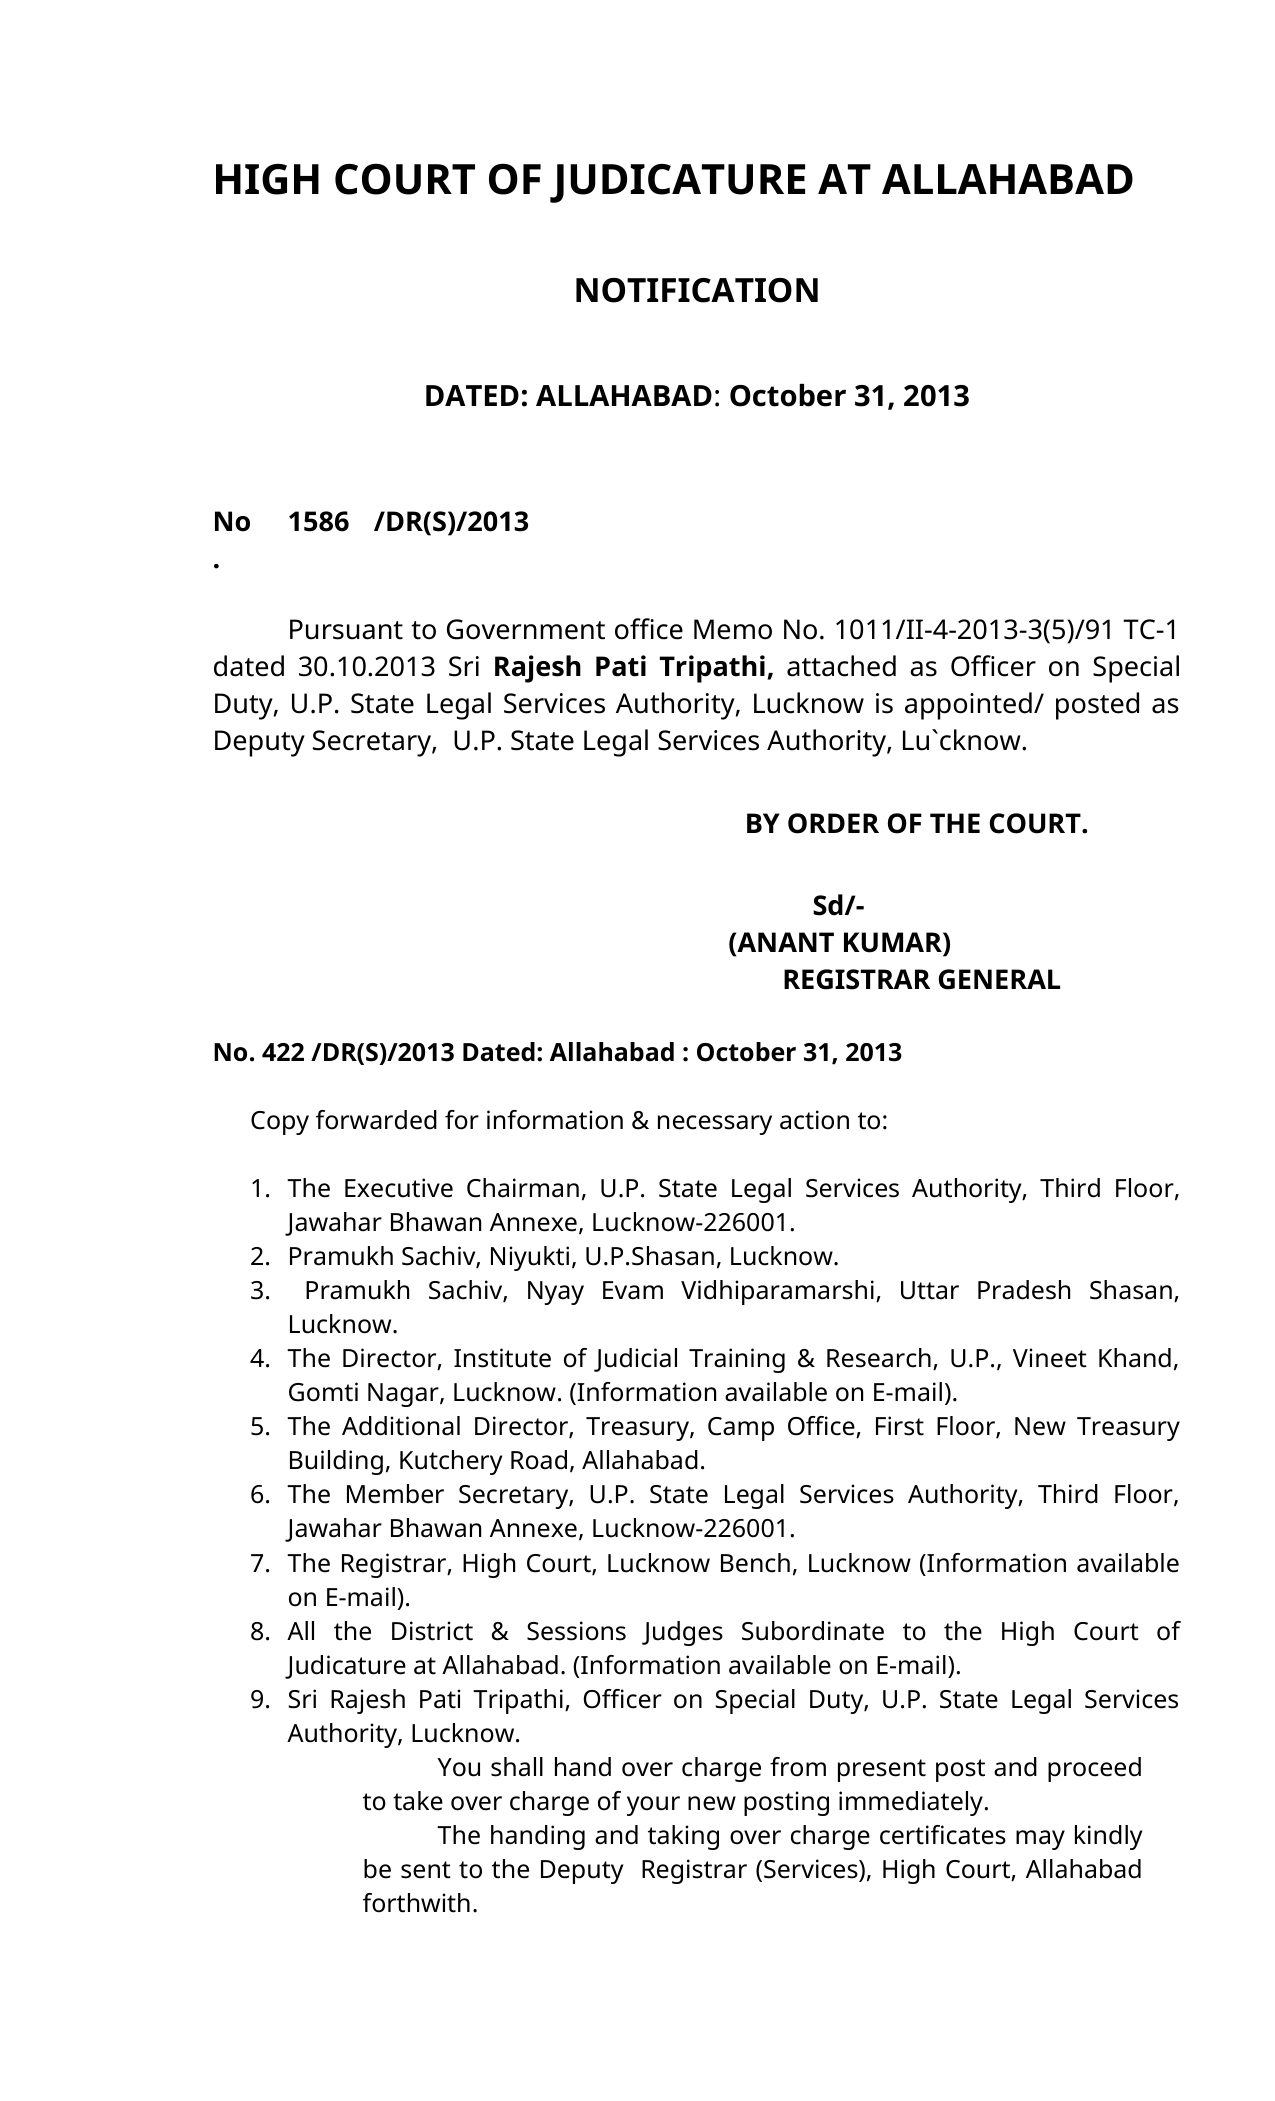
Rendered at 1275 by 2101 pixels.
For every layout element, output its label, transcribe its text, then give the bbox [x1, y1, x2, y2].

list Pramukh Sachiv, Niyukti, U.P.Shasan, Lucknow. [250, 1239, 1181, 1273]
title HIGH COURT OF JUDICATURE AT ALLAHABAD [156, 150, 1191, 207]
list The Director, Institute of Judicial Training & Research, U.P., Vineet Khand, Gomti Nagar, Lucknow. (Information available on E-mail). [250, 1341, 1181, 1409]
table_header No. [201, 503, 269, 577]
text REGISTRAR GENERAL [212, 961, 1183, 997]
list All the District & Sessions Judges Subordinate to the High Court of Judicature at Allahabad. (Information available on E-mail). [250, 1613, 1181, 1681]
list The Executive Chairman, U.P. State Legal Services Authority, Third Floor, Jawahar Bhawan Annexe, Lucknow-226001. [250, 1171, 1181, 1239]
text Sd/- (ANANT KUMAR) [62, 887, 1181, 961]
list The Registrar, High Court, Lucknow Bench, Lucknow (Information available on E-mail). [250, 1545, 1181, 1613]
list The Member Secretary, U.P. State Legal Services Authority, Third Floor, Jawahar Bhawan Annexe, Lucknow-226001. [250, 1477, 1181, 1545]
table_header /DR(S)/2013 [363, 503, 577, 577]
text You shall hand over charge from present post and proceed to take over charge of your new posting immediately. [362, 1749, 1144, 1818]
list Pramukh Sachiv, Nyay Evam Vidhiparamarshi, Uttar Pradesh Shasan, Lucknow. [250, 1273, 1181, 1341]
text No. 422 /DR(S)/2013 Dated: Allahabad : October 31, 2013 [212, 1034, 1183, 1068]
table_header 1586 [269, 503, 362, 577]
text Copy forwarded for information & necessary action to: [212, 1102, 1181, 1136]
text BY ORDER OF THE COURT. [212, 804, 1181, 841]
list Sri Rajesh Pati Tripathi, Officer on Special Duty, U.P. State Legal Services Authority, Lucknow. [250, 1681, 1181, 1749]
text Pursuant to Government office Memo No. 1011/II-4-2013-3(5)/91 TC-1 dated 30.10.2013 Sri Rajesh Pati Tripathi, attached as Officer on Special Duty, U.P. State Legal Services Authority, Lucknow is appointed/ posted as Deputy Secretary, U.P. State Legal Services Authority, Lu`cknow. [212, 611, 1181, 758]
list The Additional Director, Treasury, Camp Office, First Floor, New Treasury Building, Kutchery Road, Allahabad. [250, 1409, 1181, 1477]
subtitle NOTIFICATION [212, 266, 1181, 312]
subtitle DATED: ALLAHABAD: October 31, 2013 [212, 375, 1181, 415]
text The handing and taking over charge certificates may kindly be sent to the Deputy Registrar (Services), High Court, Allahabad forthwith. [362, 1818, 1144, 1920]
